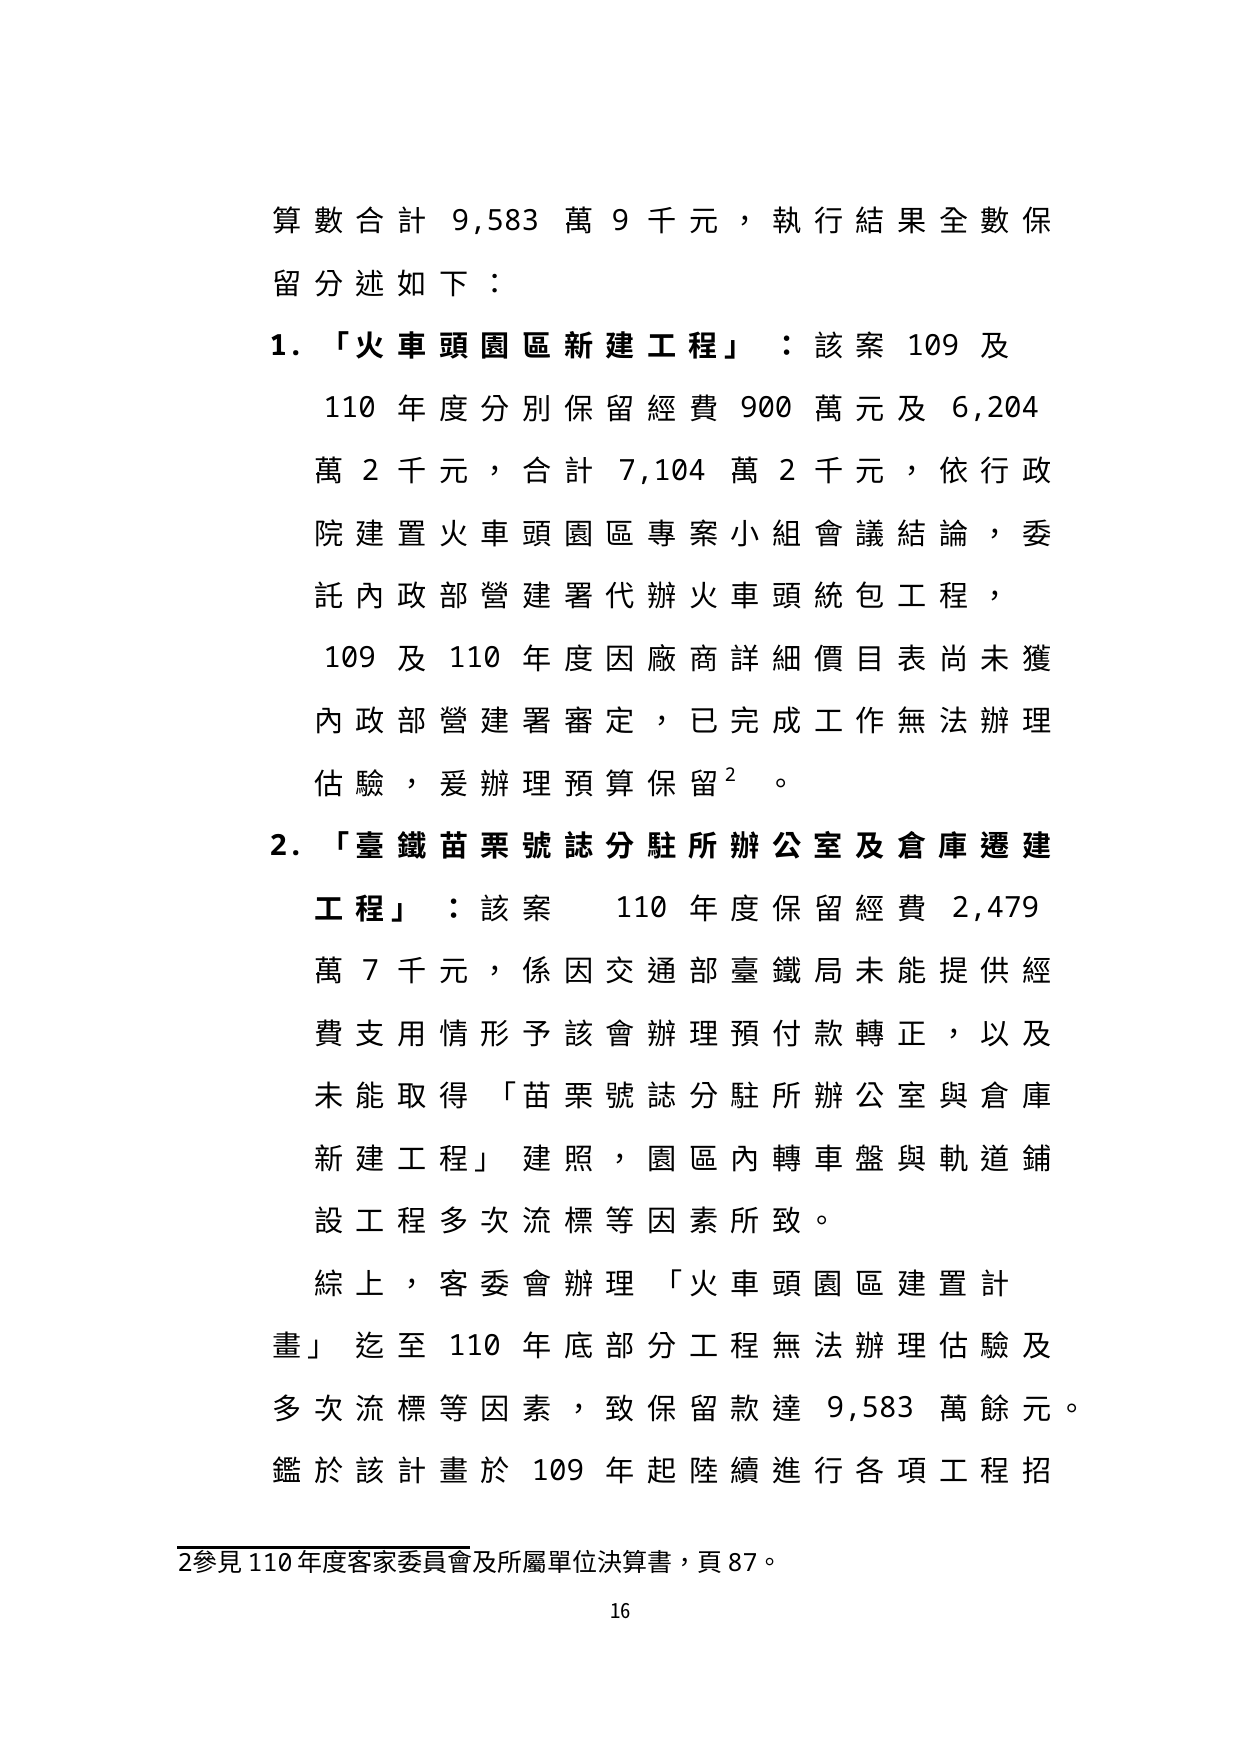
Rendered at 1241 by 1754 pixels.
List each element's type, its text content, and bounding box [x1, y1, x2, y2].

text 1.「火車頭園區新建工程」：該案109及110年度分別保留經費900萬元及6,204萬2千元，合計7,104萬2千元，依行政院建置火車頭園區專案小組會議結論，委託內政部營建署代辦火車頭統包工程，109及110年度因廠商詳細價目表尚未獲內政部營建署審定，已完成工作無法辦理估驗，爰辦理預算保留。 [244, 302, 1058, 802]
text 算數合計9,583萬9千元，執行結果全數保留分述如下： [242, 177, 1058, 302]
text 綜上，客委會辦理「火車頭園區建置計畫」迄至110年底部分工程無法辦理估驗及多次流標等因素，致保留款達9,583萬餘元。鑑於該計畫於109年起陸續進行各項工程招標、建置及驗收等作業，因涉及相關單位(內政部營建署、臺鐵局)配合作業頗多，該會允宜加強相關單位合作溝通並落實工程進度控管，以確保如期如質完工。 [242, 1240, 1058, 1490]
text 2.「臺鐵苗栗號誌分駐所辦公室及倉庫遷建工程」：該案 110年度保留經費2,479萬7千元，係因交通部臺鐵局未能提供經費支用情形予該會辦理預付款轉正，以及未能取得「苗栗號誌分駐所辦公室與倉庫新建工程」建照，園區內轉車盤與軌道鋪設工程多次流標等因素所致。 [244, 802, 1058, 1240]
text 參見110年度客家委員會及所屬單位決算書，頁87。 [177, 1548, 1063, 1577]
